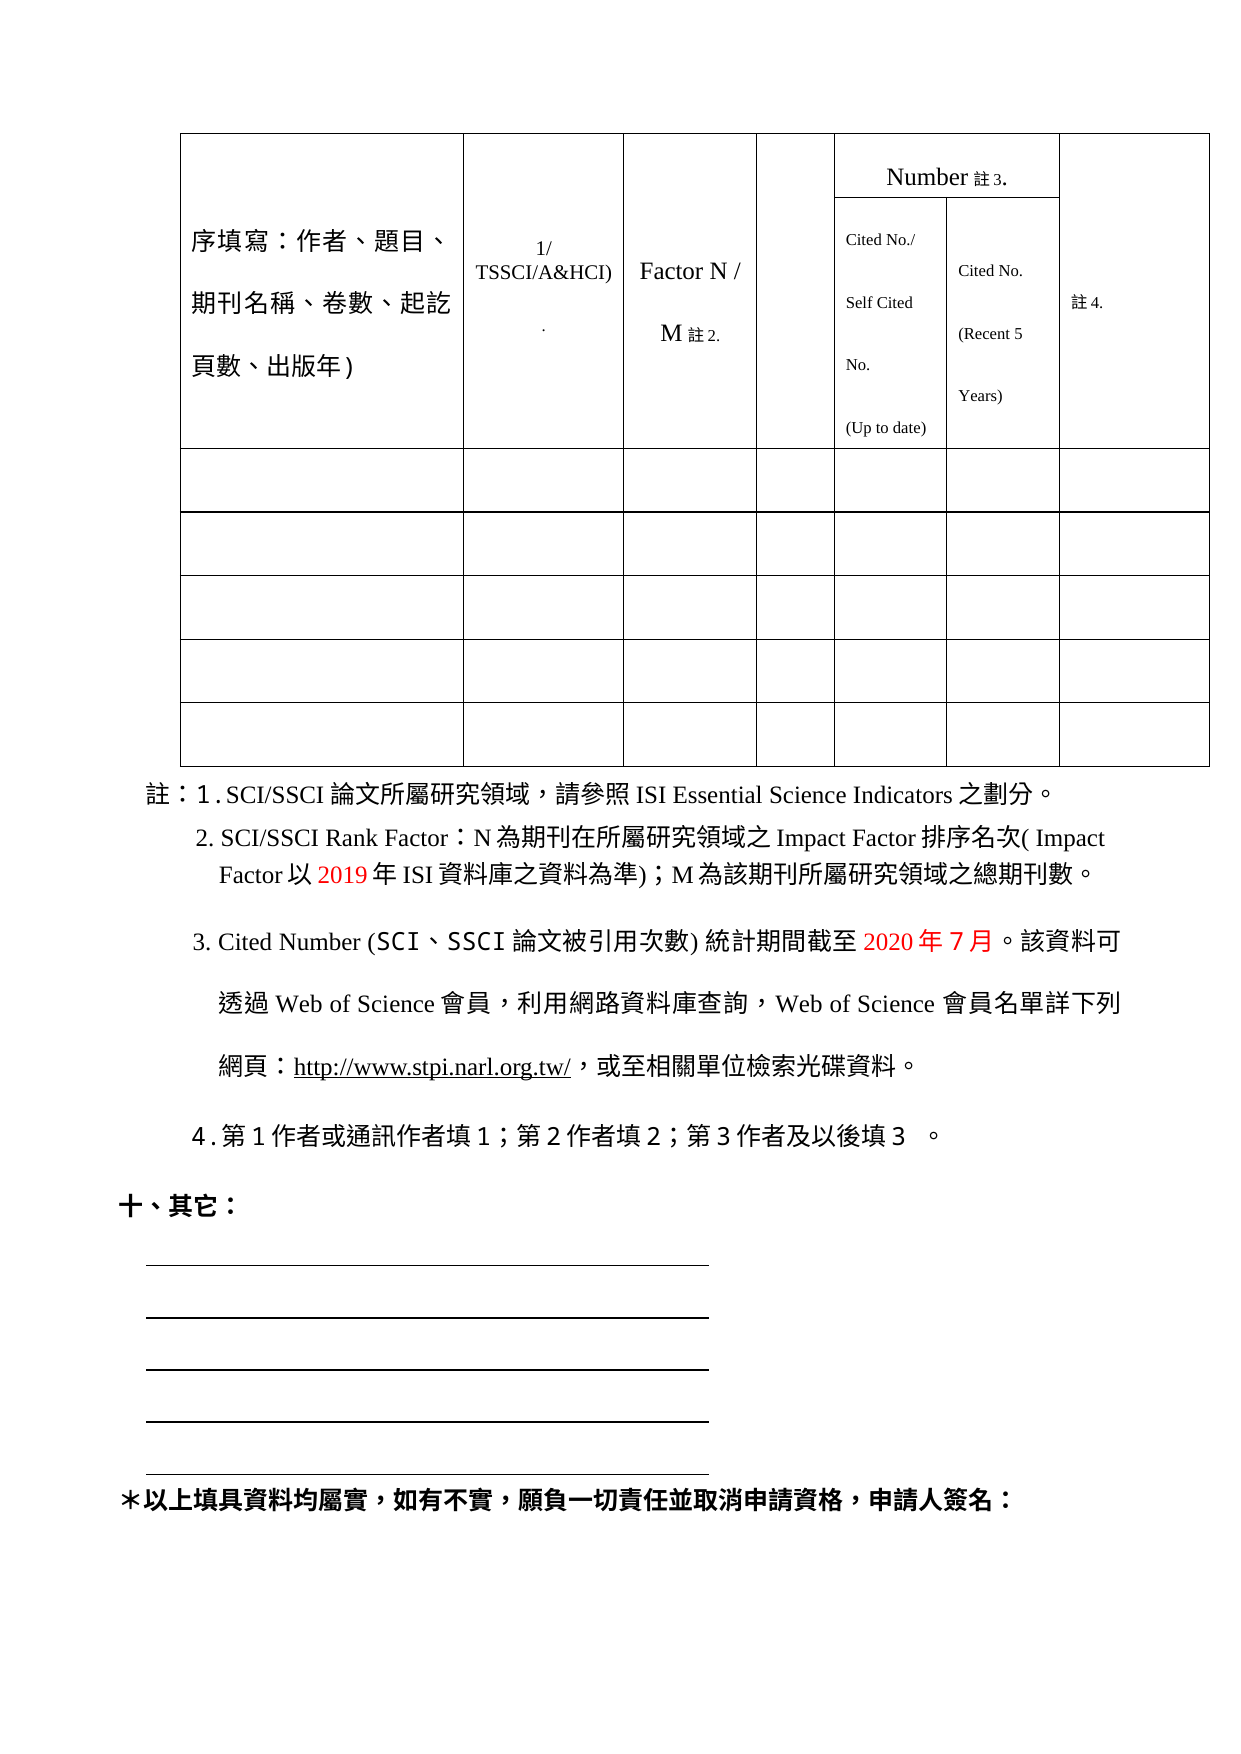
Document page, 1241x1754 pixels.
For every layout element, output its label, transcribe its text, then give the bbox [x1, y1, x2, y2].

text 2. SCI/SSCI Rank Factor：N為期刊在所屬研究領域之Impact Factor排序名次( Impact Factor以2019年ISI資料庫之資料為準)；M為該期刊所屬研究領域之總期刊數。 [195, 818, 1122, 890]
table_cell [464, 513, 623, 575]
text 3. Cited Number (SCI、SSCI論文被引用次數) 統計期間截至2020年7月。該資料可透過Web of Science會員，利用網路資料庫查詢，Web of Science 會員名單詳下列網頁：http://www.stpi.narl.org.tw/，或至相關單位檢索光碟資料。 [192, 898, 1122, 1085]
table_cell [757, 513, 834, 575]
table_header 1/ TSSCI/A&HCI) . [464, 134, 623, 448]
table_header 序填寫：作者、題目、期刊名稱、卷數、起訖頁數、出版年) [181, 134, 463, 448]
table_cell [835, 703, 946, 766]
table_cell [947, 576, 1059, 638]
table_cell [464, 703, 623, 766]
table_cell [464, 449, 623, 511]
table_cell [757, 640, 834, 702]
text 4.第1作者或通訊作者填1；第2作者填2；第3作者及以後填3 。 [118, 1093, 1122, 1155]
table_header 註4. [1060, 134, 1209, 448]
table_cell [464, 576, 623, 638]
table_cell [947, 703, 1059, 766]
table_cell [181, 449, 463, 511]
text 十、其它： [118, 1189, 1122, 1222]
table_cell [624, 640, 756, 702]
text 註：1.SCI/SSCI 論文所屬研究領域，請參照ISI Essential Science Indicators之劃分。 [118, 774, 1122, 810]
table_header Number註3. [835, 134, 1059, 197]
table_cell [757, 576, 834, 638]
table_cell [181, 576, 463, 638]
table_cell [624, 449, 756, 511]
table_cell [947, 449, 1059, 511]
table_cell [835, 513, 946, 575]
table_cell [624, 576, 756, 638]
table_header Factor N / M註2. [624, 134, 756, 448]
table_cell [1060, 703, 1209, 766]
text ＊以上填具資料均屬實，如有不實，願負一切責任並取消申請資格，申請人簽名： [118, 1482, 1122, 1516]
table_cell Cited No. (Recent 5 Years) [947, 198, 1059, 448]
table_cell [624, 513, 756, 575]
table_cell [835, 576, 946, 638]
table_cell [947, 640, 1059, 702]
table_cell [757, 703, 834, 766]
table_cell [835, 640, 946, 702]
table_cell [464, 640, 623, 702]
table_cell [1060, 576, 1209, 638]
table_cell [624, 703, 756, 766]
table_cell [835, 449, 946, 511]
table_cell Cited No./ Self Cited No. (Up to date) [835, 198, 946, 448]
table_cell [1060, 513, 1209, 575]
table_cell [757, 449, 834, 511]
table_cell [181, 640, 463, 702]
table_header [757, 134, 834, 448]
table_cell [181, 703, 463, 766]
table_cell [947, 513, 1059, 575]
table_cell [1060, 449, 1209, 511]
table_cell [1060, 640, 1209, 702]
table_cell [181, 513, 463, 575]
